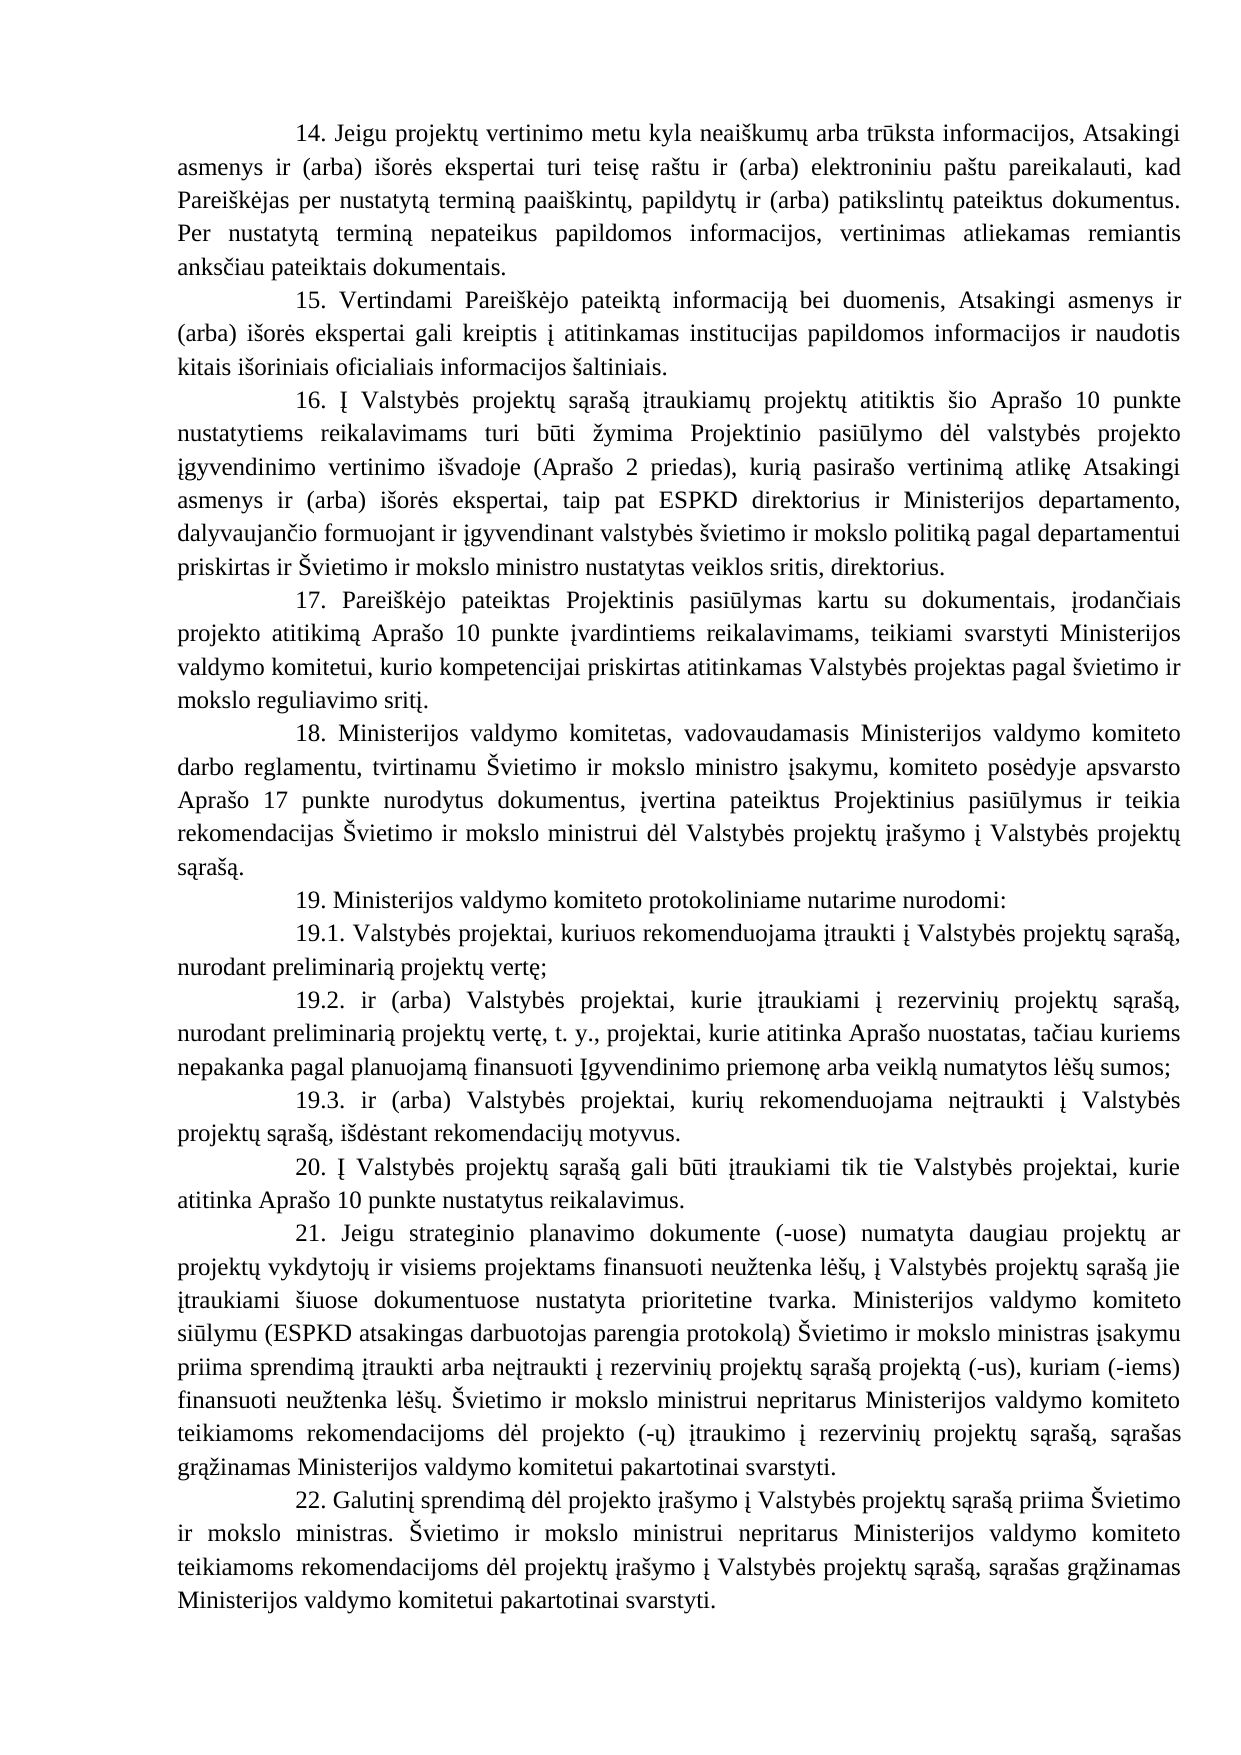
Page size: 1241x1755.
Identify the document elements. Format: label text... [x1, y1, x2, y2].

text 22. Galutinį sprendimą dėl projekto įrašymo į Valstybės projektų sąrašą priima Švietimo ir mokslo ministras. Švietimo ir mokslo ministrui nepritarus Ministerijos valdymo komiteto teikiamoms rekomendacijoms dėl projektų įrašymo į Valstybės projektų sąrašą, sąrašas grąžinamas Ministerijos valdymo komitetui pakartotinai svarstyti. [177, 1485, 1182, 1614]
text 18. Ministerijos valdymo komitetas, vadovaudamasis Ministerijos valdymo komiteto darbo reglamentu, tvirtinamu Švietimo ir mokslo ministro įsakymu, komiteto posėdyje apsvarsto Aprašo 17 punkte nurodytus dokumentus, įvertina pateiktus Projektinius pasiūlymus ir teikia rekomendacijas Švietimo ir mokslo ministrui dėl Valstybės projektų įrašymo į Valstybės projektų sąrašą. [177, 718, 1182, 881]
text 21. Jeigu strateginio planavimo dokumente (-uose) numatyta daugiau projektų ar projektų vykdytojų ir visiems projektams finansuoti neužtenka lėšų, į Valstybės projektų sąrašą jie įtraukiami šiuose dokumentuose nustatyta prioritetine tvarka. Ministerijos valdymo komiteto siūlymu (ESPKD atsakingas darbuotojas parengia protokolą) Švietimo ir mokslo ministras įsakymu priima sprendimą įtraukti arba neįtraukti į rezervinių projektų sąrašą projektą (-us), kuriam (-iems) finansuoti neužtenka lėšų. Švietimo ir mokslo ministrui nepritarus Ministerijos valdymo komiteto teikiamoms rekomendacijoms dėl projekto (-ų) įtraukimo į rezervinių projektų sąrašą, sąrašas grąžinamas Ministerijos valdymo komitetui pakartotinai svarstyti. [177, 1218, 1182, 1481]
text 20. Į Valstybės projektų sąrašą gali būti įtraukiami tik tie Valstybės projektai, kurie atitinka Aprašo 10 punkte nustatytus reikalavimus. [177, 1152, 1182, 1214]
text 19.2. ir (arba) Valstybės projektai, kurie įtraukiami į rezervinių projektų sąrašą, nurodant preliminarią projektų vertę, t. y., projektai, kurie atitinka Aprašo nuostatas, tačiau kuriems nepakanka pagal planuojamą finansuoti Įgyvendinimo priemonę arba veiklą numatytos lėšų sumos; [177, 985, 1182, 1081]
text 19.3. ir (arba) Valstybės projektai, kurių rekomenduojama neįtraukti į Valstybės projektų sąrašą, išdėstant rekomendacijų motyvus. [177, 1085, 1182, 1147]
text 19. Ministerijos valdymo komiteto protokoliniame nutarime nurodomi: [177, 885, 1182, 914]
text 17. Pareiškėjo pateiktas Projektinis pasiūlymas kartu su dokumentais, įrodančiais projekto atitikimą Aprašo 10 punkte įvardintiems reikalavimams, teikiami svarstyti Ministerijos valdymo komitetui, kurio kompetencijai priskirtas atitinkamas Valstybės projektas pagal švietimo ir mokslo reguliavimo sritį. [177, 585, 1182, 714]
text 19.1. Valstybės projektai, kuriuos rekomenduojama įtraukti į Valstybės projektų sąrašą, nurodant preliminarią projektų vertę; [177, 918, 1182, 981]
text 14. Jeigu projektų vertinimo metu kyla neaiškumų arba trūksta informacijos, Atsakingi asmenys ir (arba) išorės ekspertai turi teisę raštu ir (arba) elektroniniu paštu pareikalauti, kad Pareiškėjas per nustatytą terminą paaiškintų, papildytų ir (arba) patikslintų pateiktus dokumentus. Per nustatytą terminą nepateikus papildomos informacijos, vertinimas atliekamas remiantis anksčiau pateiktais dokumentais. [177, 118, 1182, 281]
text 16. Į Valstybės projektų sąrašą įtraukiamų projektų atitiktis šio Aprašo 10 punkte nustatytiems reikalavimams turi būti žymima Projektinio pasiūlymo dėl valstybės projekto įgyvendinimo vertinimo išvadoje (Aprašo 2 priedas), kurią pasirašo vertinimą atlikę Atsakingi asmenys ir (arba) išorės ekspertai, taip pat ESPKD direktorius ir Ministerijos departamento, dalyvaujančio formuojant ir įgyvendinant valstybės švietimo ir mokslo politiką pagal departamentui priskirtas ir Švietimo ir mokslo ministro nustatytas veiklos sritis, direktorius. [177, 385, 1182, 581]
text 15. Vertindami Pareiškėjo pateiktą informaciją bei duomenis, Atsakingi asmenys ir (arba) išorės ekspertai gali kreiptis į atitinkamas institucijas papildomos informacijos ir naudotis kitais išoriniais oficialiais informacijos šaltiniais. [177, 285, 1182, 381]
